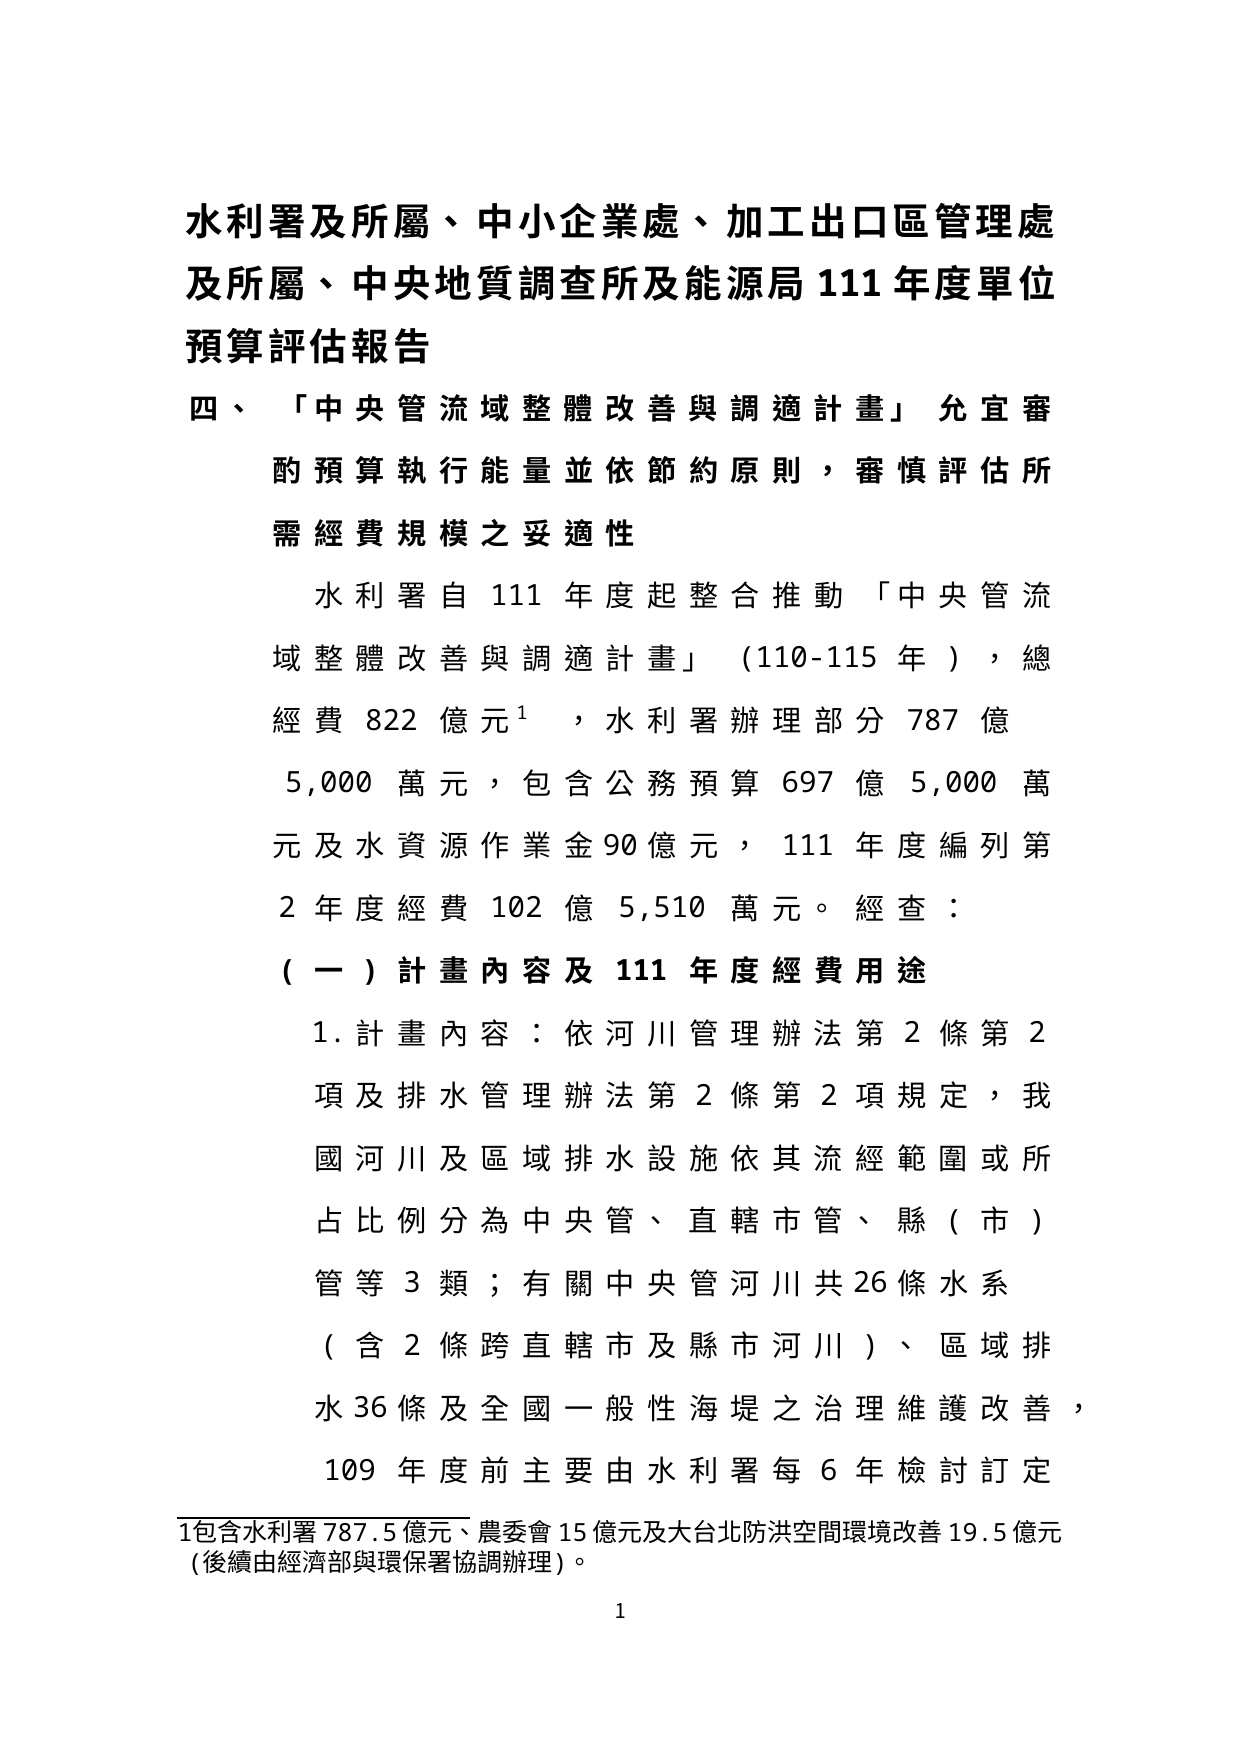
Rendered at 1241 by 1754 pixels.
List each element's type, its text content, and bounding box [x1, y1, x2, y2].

text (一)計畫內容及111年度經費用途 [242, 927, 1058, 990]
text 包含水利署787.5億元、農委會15億元及大台北防洪空間環境改善19.5億元(後續由經濟部與環保署協調辦理)。 [177, 1518, 1063, 1577]
text 1.計畫內容：依河川管理辦法第2條第2項及排水管理辦法第2條第2項規定，我國河川及區域排水設施依其流經範圍或所占比例分為中央管、直轄市管、縣(市)管等3類；有關中央管河川共26條水系(含2條跨直轄市及縣市河川)、區域排水36條及全國一般性海堤之治理維護改善，109年度前主要由水利署每6年檢討訂定「重要河川環境營造計畫」、「海岸環境營造計畫」及「區域排水整治及環境營造計畫」等3大專案計畫辦理(以下簡稱前期3項計畫)；考量近年因氣候變遷極端降雨頻傳，各國治理工程已轉變為調適氣候變遷之整體區域洪水風險管理方式推動，自110年度起整合前期3項計畫推動「中央管流域整體改善與調適計畫」(110-115年)。 [271, 990, 1058, 1490]
text 水利署及所屬、中小企業處、加工出口區管理處及所屬、中央地質調查所及能源局111年度單位預算評估報告 [183, 177, 1058, 365]
text 水利署自111年度起整合推動「中央管流域整體改善與調適計畫」(110-115年)，總經費822億元，水利署辦理部分787億5,000萬元，包含公務預算697億5,000萬元及水資源作業金90億元，111年度編列第2年度經費102億5,510萬元。經查： [242, 552, 1058, 927]
text 四、「中央管流域整體改善與調適計畫」允宜審酌預算執行能量並依節約原則，審慎評估所需經費規模之妥適性 [183, 365, 1058, 552]
